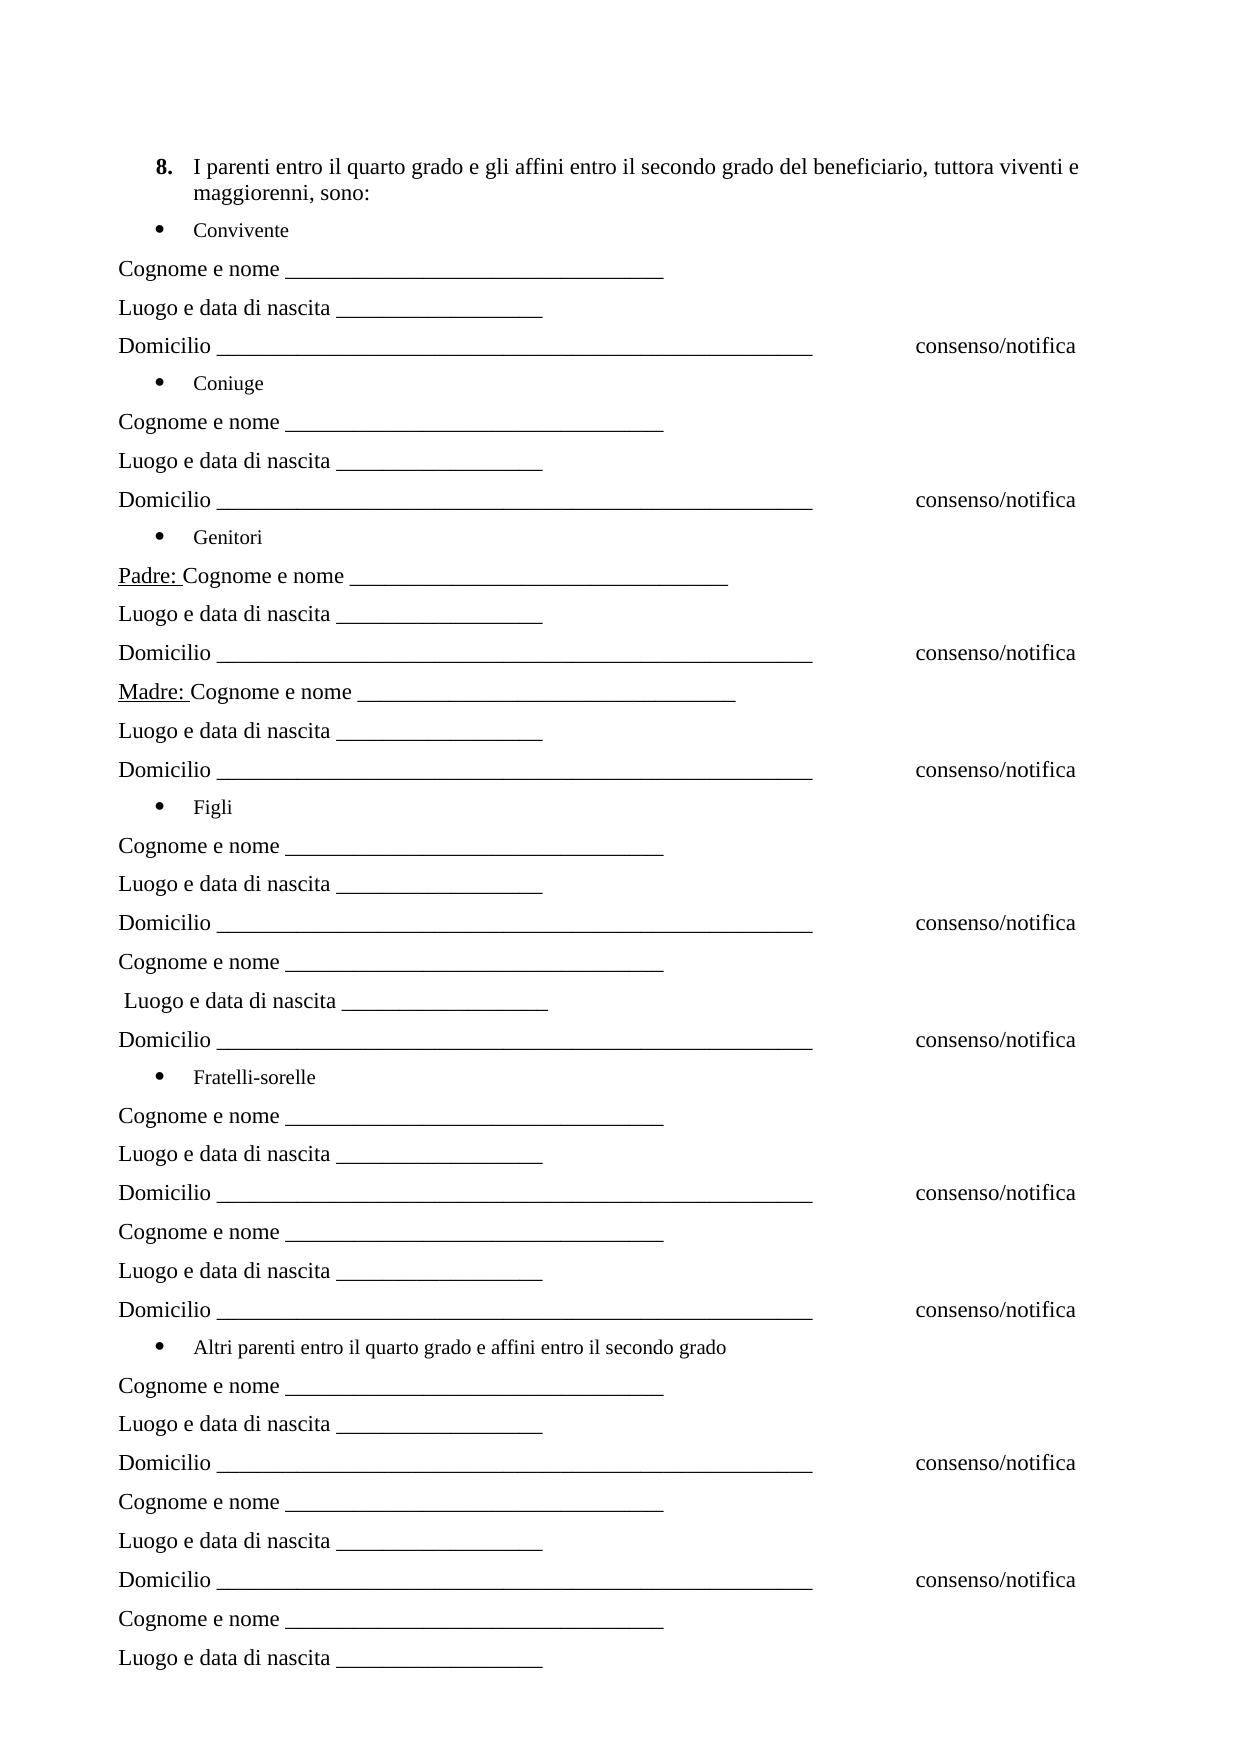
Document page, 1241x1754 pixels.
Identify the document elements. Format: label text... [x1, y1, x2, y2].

text Luogo e data di nascita __________________ [118, 1411, 1122, 1437]
text Cognome e nome _________________________________ [118, 1372, 1122, 1398]
text Cognome e nome _________________________________ [118, 1488, 1122, 1514]
text Domicilio ____________________________________________________ consenso/notifica [118, 332, 1122, 359]
list Altri parenti entro il quarto grado e affini entro il secondo grado [156, 1335, 1122, 1359]
text Luogo e data di nascita __________________ [118, 1527, 1122, 1553]
text Cognome e nome _________________________________ [118, 948, 1122, 974]
text Cognome e nome _________________________________ [118, 1102, 1122, 1128]
list Coniuge [156, 371, 1122, 396]
text Cognome e nome _________________________________ [118, 408, 1122, 434]
text Domicilio ____________________________________________________ consenso/notifica [118, 1566, 1122, 1592]
text Cognome e nome _________________________________ [118, 832, 1122, 858]
text Domicilio ____________________________________________________ consenso/notifica [118, 1449, 1122, 1476]
text Luogo e data di nascita __________________ [118, 717, 1122, 743]
text Luogo e data di nascita __________________ [118, 294, 1122, 320]
text Domicilio ____________________________________________________ consenso/notifica [118, 1296, 1122, 1322]
text Luogo e data di nascita __________________ [118, 1257, 1122, 1283]
text Madre: Cognome e nome _________________________________ [118, 678, 1122, 704]
text Domicilio ____________________________________________________ consenso/notifica [118, 639, 1122, 666]
list Genitori [156, 525, 1122, 549]
text Luogo e data di nascita __________________ [118, 1644, 1122, 1670]
list Figli [156, 795, 1122, 819]
text Domicilio ____________________________________________________ consenso/notifica [118, 1179, 1122, 1206]
text Cognome e nome _________________________________ [118, 1605, 1122, 1631]
text Luogo e data di nascita __________________ [118, 871, 1122, 897]
list I parenti entro il quarto grado e gli affini entro il secondo grado del beneficiario, tuttora viventi e maggiorenni, sono: [156, 153, 1122, 205]
text Domicilio ____________________________________________________ consenso/notifica [118, 486, 1122, 512]
text Luogo e data di nascita __________________ [118, 987, 1122, 1013]
text Cognome e nome _________________________________ [118, 1218, 1122, 1244]
text Padre: Cognome e nome _________________________________ [118, 562, 1122, 588]
text Domicilio ____________________________________________________ consenso/notifica [118, 756, 1122, 782]
list Fratelli-sorelle [156, 1065, 1122, 1089]
text Luogo e data di nascita __________________ [118, 447, 1122, 473]
text Cognome e nome _________________________________ [118, 255, 1122, 281]
list Convivente [156, 218, 1122, 242]
text Luogo e data di nascita __________________ [118, 601, 1122, 627]
text Luogo e data di nascita __________________ [118, 1141, 1122, 1167]
text Domicilio ____________________________________________________ consenso/notifica [118, 909, 1122, 936]
text Domicilio ____________________________________________________ consenso/notifica [118, 1026, 1122, 1052]
